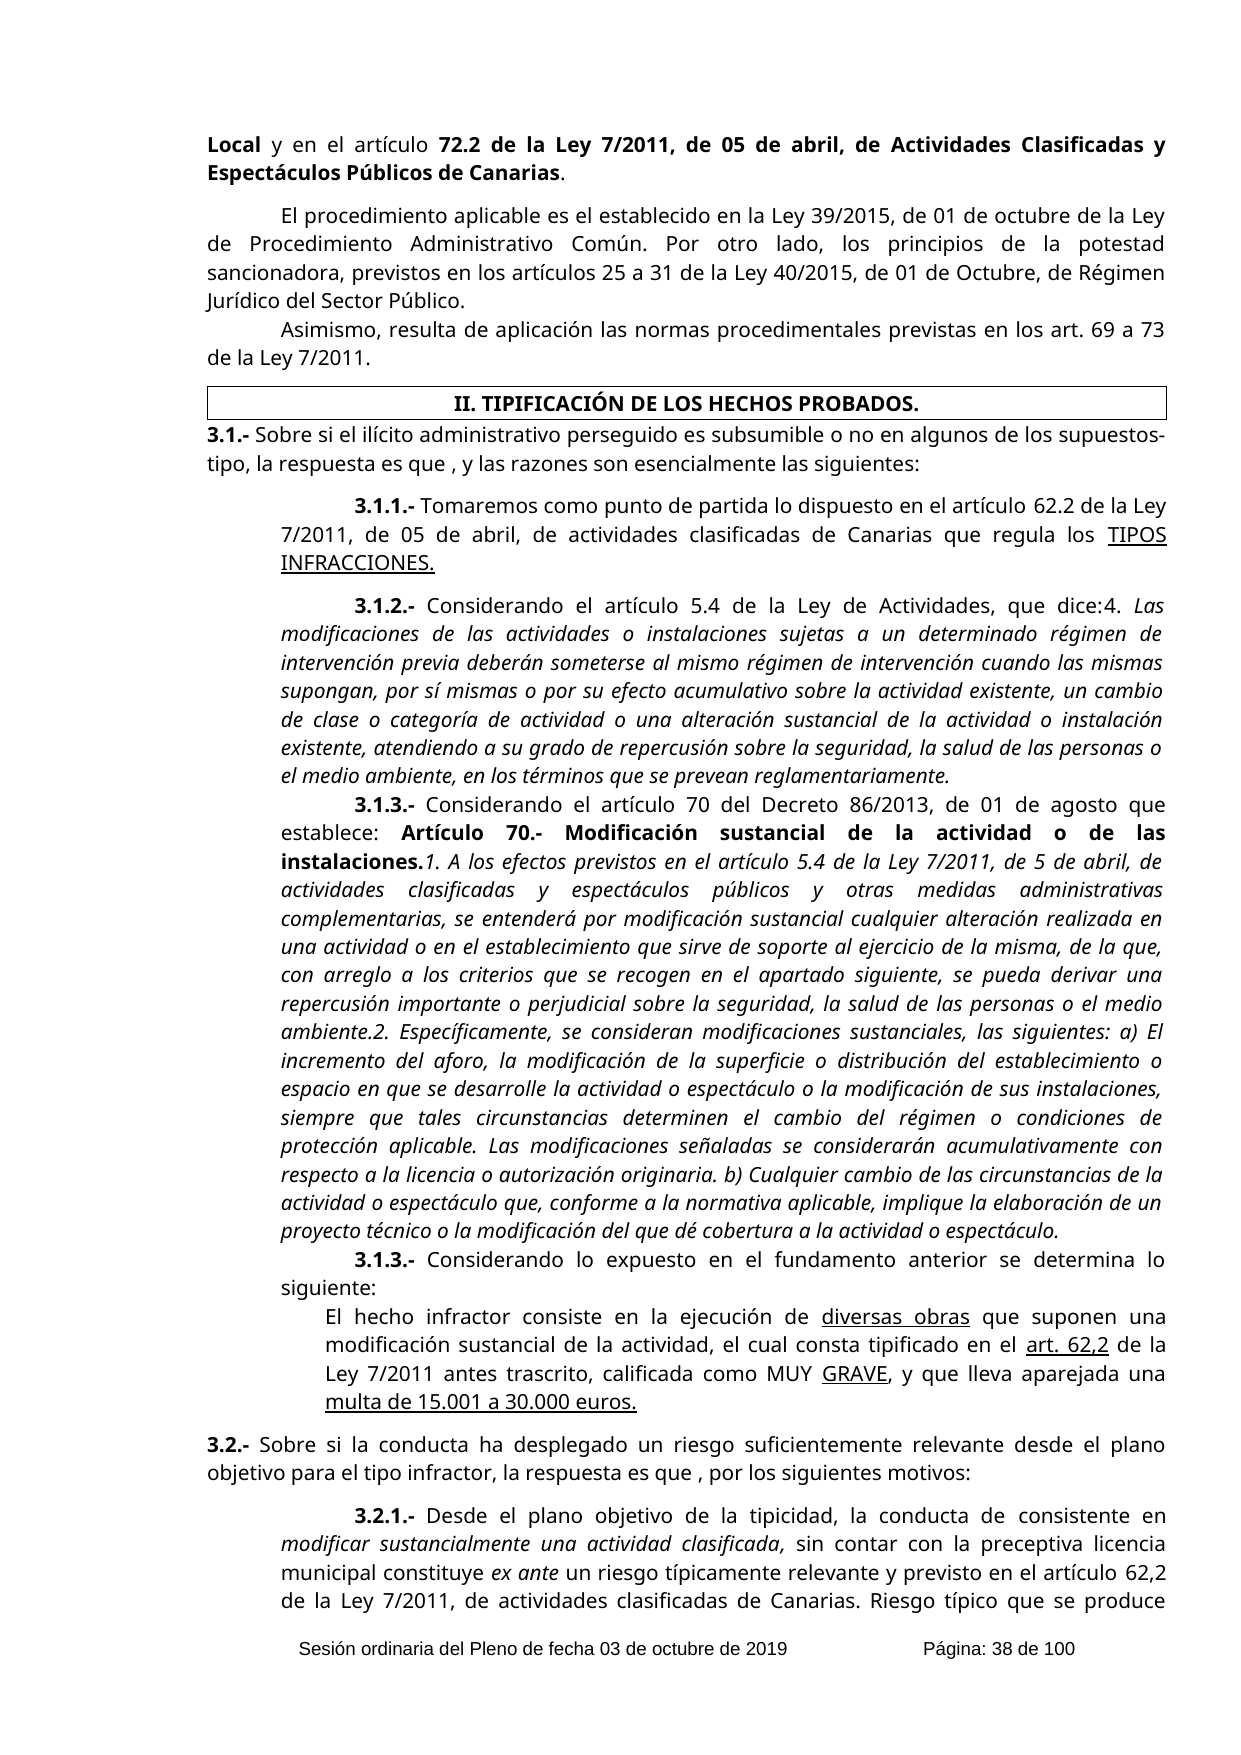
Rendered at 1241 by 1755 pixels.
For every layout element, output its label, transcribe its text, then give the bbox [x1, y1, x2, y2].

text 3.2.- Sobre si la conducta ha desplegado un riesgo suficientemente relevante desde el plano objetivo para el tipo infractor, la respuesta es que , por los siguientes motivos: [207, 1430, 1167, 1487]
text Asimismo, resulta de aplicación las normas procedimentales previstas en los art. 69 a 73 de la Ley 7/2011. [207, 315, 1167, 372]
text El procedimiento aplicable es el establecido en la Ley 39/2015, de 01 de octubre de la Ley de Procedimiento Administrativo Común. Por otro lado, los principios de la potestad sancionadora, previstos en los artículos 25 a 31 de la Ley 40/2015, de 01 de Octubre, de Régimen Jurídico del Sector Público. [207, 201, 1167, 315]
text Local y en el artículo 72.2 de la Ley 7/2011, de 05 de abril, de Actividades Clasificadas y Espectáculos Públicos de Canarias. [207, 130, 1167, 187]
text II. TIPIFICACIÓN DE LOS HECHOS PROBADOS. [208, 387, 1166, 419]
text 3.1.- Sobre si el ilícito administrativo perseguido es subsumible o no en algunos de los supuestos-tipo, la respuesta es que , y las razones son esencialmente las siguientes: [207, 420, 1167, 477]
text 3.2.1.- Desde el plano objetivo de la tipicidad, la conducta de consistente en modificar sustancialmente una actividad clasificada, sin contar con la preceptiva licencia municipal constituye ex ante un riesgo típicamente relevante y previsto en el artículo 62,2 de la Ley 7/2011, de actividades clasificadas de Canarias. Riesgo típico que se produce [281, 1501, 1167, 1614]
text 3.1.3.- Considerando lo expuesto en el fundamento anterior se determina lo siguiente: [281, 1245, 1167, 1302]
text 3.1.2.- Considerando el artículo 5.4 de la Ley de Actividades, que dice:4. Las modificaciones de las actividades o instalaciones sujetas a un determinado régimen de intervención previa deberán someterse al mismo régimen de intervención cuando las mismas supongan, por sí mismas o por su efecto acumulativo sobre la actividad existente, un cambio de clase o categoría de actividad o una alteración sustancial de la actividad o instalación existente, atendiendo a su grado de repercusión sobre la seguridad, la salud de las personas o el medio ambiente, en los términos que se prevean reglamentariamente. [281, 591, 1167, 790]
text El hecho infractor consiste en la ejecución de diversas obras que suponen una modificación sustancial de la actividad, el cual consta tipificado en el art. 62,2 de la Ley 7/2011 antes trascrito, calificada como MUY GRAVE, y que lleva aparejada una multa de 15.001 a 30.000 euros. [325, 1302, 1167, 1416]
text 3.1.1.- Tomaremos como punto de partida lo dispuesto en el artículo 62.2 de la Ley 7/2011, de 05 de abril, de actividades clasificadas de Canarias que regula los TIPOS INFRACCIONES. [281, 491, 1167, 577]
text 3.1.3.- Considerando el artículo 70 del Decreto 86/2013, de 01 de agosto que establece: Artículo 70.- Modificación sustancial de la actividad o de las instalaciones.1. A los efectos previstos en el artículo 5.4 de la Ley 7/2011, de 5 de abril, de actividades clasificadas y espectáculos públicos y otras medidas administrativas complementarias, se entenderá por modificación sustancial cualquier alteración realizada en una actividad o en el establecimiento que sirve de soporte al ejercicio de la misma, de la que, con arreglo a los criterios que se recogen en el apartado siguiente, se pueda derivar una repercusión importante o perjudicial sobre la seguridad, la salud de las personas o el medio ambiente.2. Específicamente, se consideran modificaciones sustanciales, las siguientes: a) El incremento del aforo, la modificación de la superficie o distribución del establecimiento o espacio en que se desarrolle la actividad o espectáculo o la modificación de sus instalaciones, siempre que tales circunstancias determinen el cambio del régimen o condiciones de protección aplicable. Las modificaciones señaladas se considerarán acumulativamente con respecto a la licencia o autorización originaria. b) Cualquier cambio de las circunstancias de la actividad o espectáculo que, conforme a la normativa aplicable, implique la elaboración de un proyecto técnico o la modificación del que dé cobertura a la actividad o espectáculo. [281, 790, 1167, 1245]
